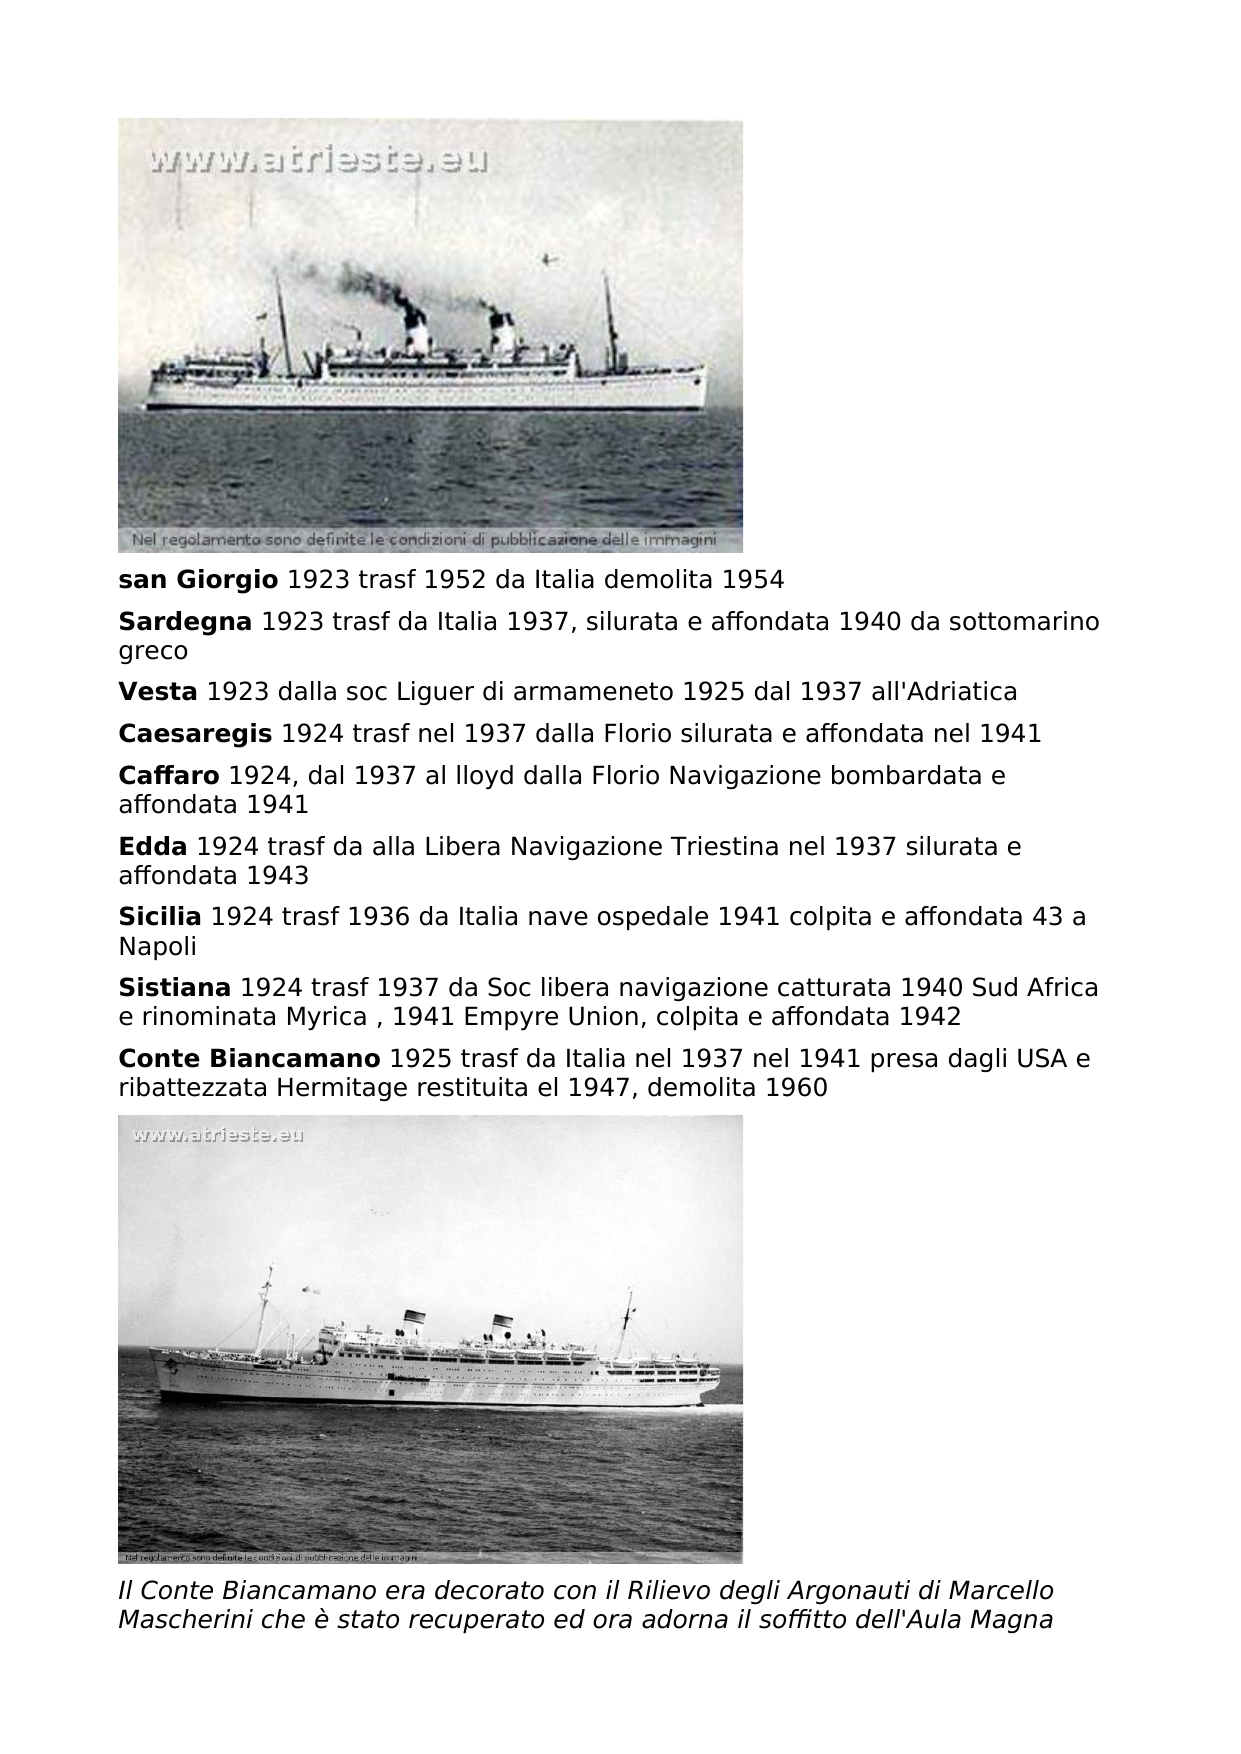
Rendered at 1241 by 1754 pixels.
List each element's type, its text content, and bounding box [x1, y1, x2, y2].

text Caesaregis 1924 trasf nel 1937 dalla Florio silurata e affondata nel 1941 [118, 719, 1122, 748]
text Vesta 1923 dalla soc Liguer di armameneto 1925 dal 1937 all'Adriatica [118, 677, 1122, 707]
text Edda 1924 trasf da alla Libera Navigazione Triestina nel 1937 silurata e affondata 1943 [118, 832, 1122, 890]
text Il Conte Biancamano era decorato con il Rilievo degli Argonauti di Marcello Mascherini che è stato recuperato ed ora adorna il soffitto dell'Aula Magna [118, 1576, 1122, 1634]
text Caffaro 1924, dal 1937 al lloyd dalla Florio Navigazione bombardata e affondata 1941 [118, 761, 1122, 819]
picture [118, 1115, 744, 1564]
text Conte Biancamano 1925 trasf da Italia nel 1937 nel 1941 presa dagli USA e ribattezzata Hermitage restituita el 1947, demolita 1960 [118, 1044, 1122, 1102]
text Sistiana 1924 trasf 1937 da Soc libera navigazione catturata 1940 Sud Africa e rinominata Myrica , 1941 Empyre Union, colpita e affondata 1942 [118, 973, 1122, 1032]
picture [118, 118, 744, 553]
text Sicilia 1924 trasf 1936 da Italia nave ospedale 1941 colpita e affondata 43 a Napoli [118, 902, 1122, 961]
text Sardegna 1923 trasf da Italia 1937, silurata e affondata 1940 da sottomarino greco [118, 607, 1122, 665]
text san Giorgio 1923 trasf 1952 da Italia demolita 1954 [118, 565, 1122, 594]
